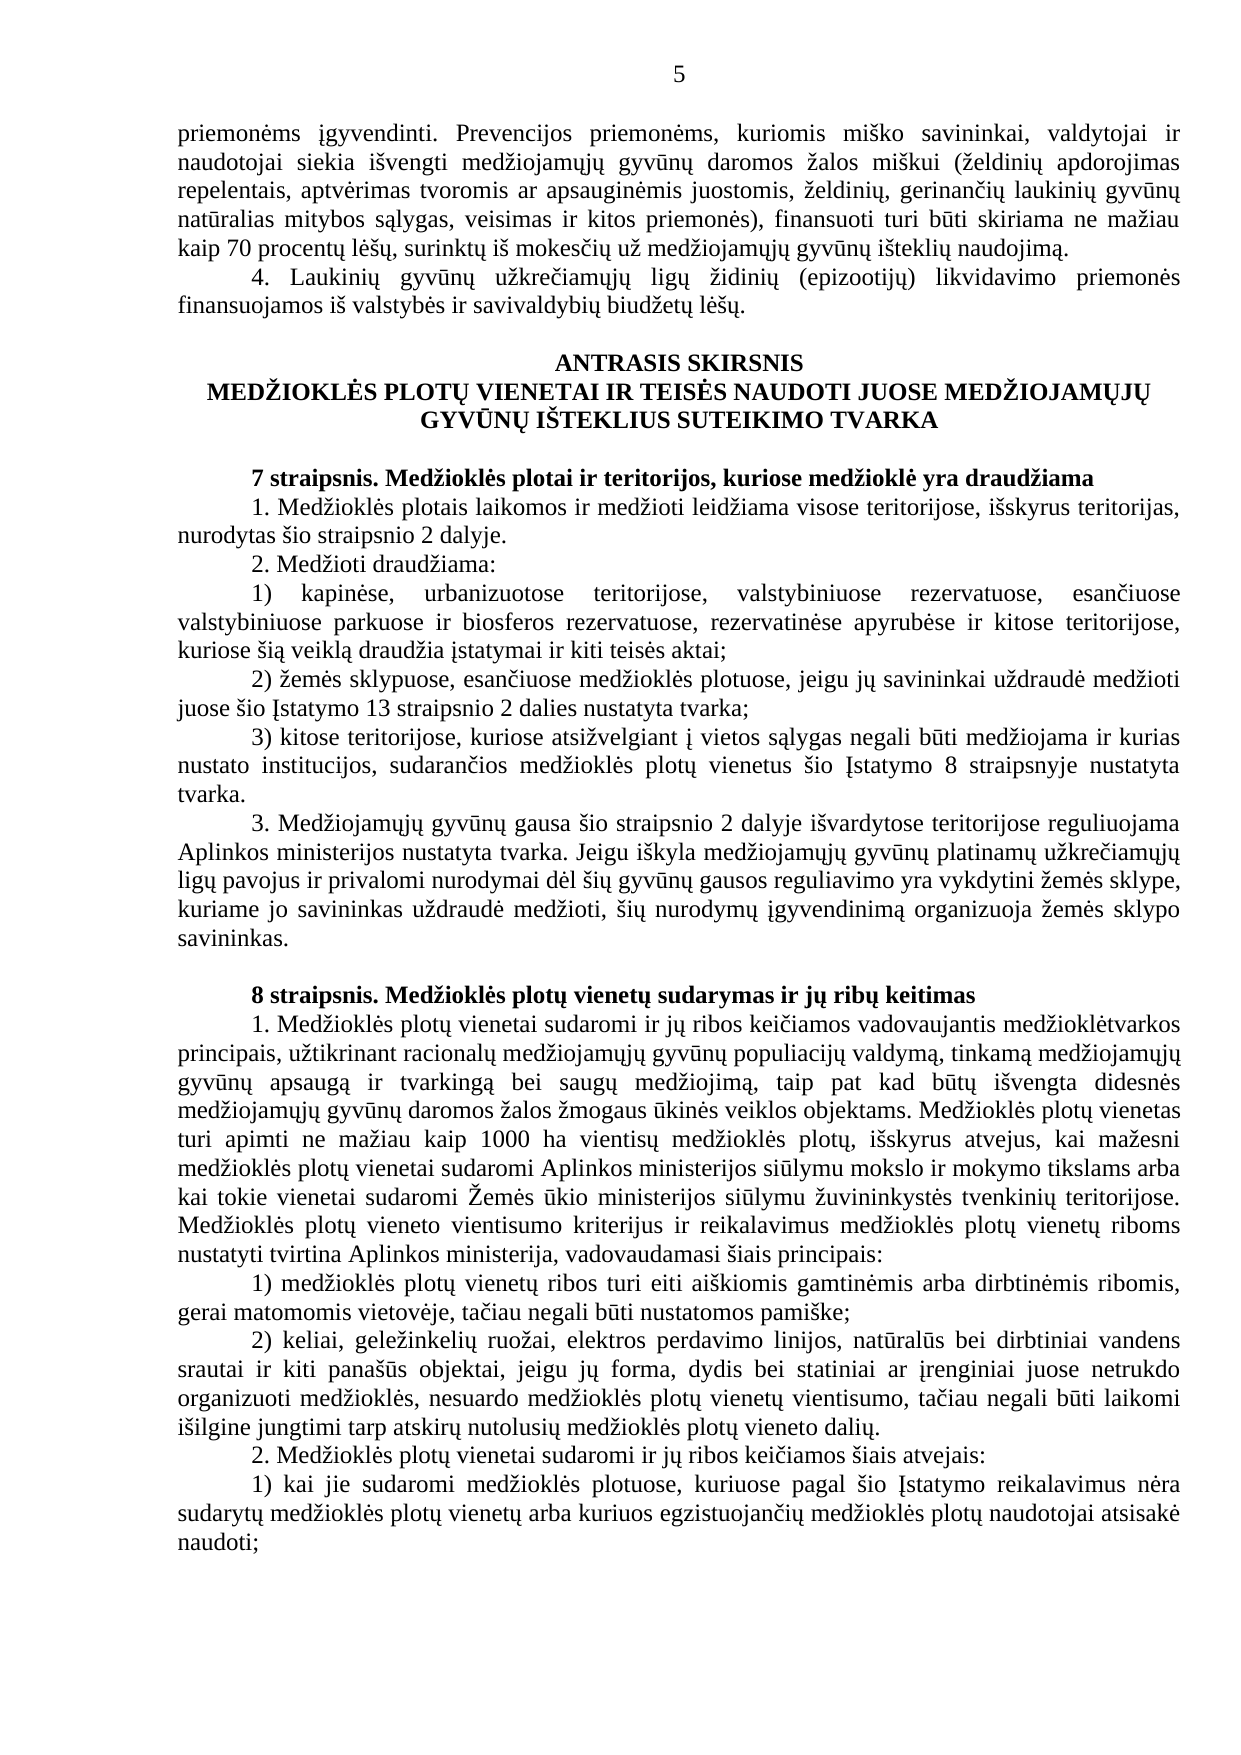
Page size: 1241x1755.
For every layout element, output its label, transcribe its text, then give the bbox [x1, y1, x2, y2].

text priemonėms įgyvendinti. Prevencijos priemonėms, kuriomis miško savininkai, valdytojai ir naudotojai siekia išvengti medžiojamųjų gyvūnų daromos žalos miškui (želdinių apdorojimas repelentais, aptvėrimas tvoromis ar apsauginėmis juostomis, želdinių, gerinančių laukinių gyvūnų natūralias mitybos sąlygas, veisimas ir kitos priemonės), finansuoti turi būti skiriama ne mažiau kaip 70 procentų lėšų, surinktų iš mokesčių už medžiojamųjų gyvūnų išteklių naudojimą. [177, 118, 1181, 262]
text 2. Medžioti draudžiama: [177, 549, 1181, 578]
text 1. Medžioklės plotų vienetai sudaromi ir jų ribos keičiamos vadovaujantis medžioklėtvarkos principais, užtikrinant racionalų medžiojamųjų gyvūnų populiacijų valdymą, tinkamą medžiojamųjų gyvūnų apsaugą ir tvarkingą bei saugų medžiojimą, taip pat kad būtų išvengta didesnės medžiojamųjų gyvūnų daromos žalos žmogaus ūkinės veiklos objektams. Medžioklės plotų vienetas turi apimti ne mažiau kaip 1000 ha vientisų medžioklės plotų, išskyrus atvejus, kai mažesni medžioklės plotų vienetai sudaromi Aplinkos ministerijos siūlymu mokslo ir mokymo tikslams arba kai tokie vienetai sudaromi Žemės ūkio ministerijos siūlymu žuvininkystės tvenkinių teritorijose. Medžioklės plotų vieneto vientisumo kriterijus ir reikalavimus medžioklės plotų vienetų riboms nustatyti tvirtina Aplinkos ministerija, vadovaudamasi šiais principais: [177, 1009, 1181, 1268]
text 2) žemės sklypuose, esančiuose medžioklės plotuose, jeigu jų savininkai uždraudė medžioti juose šio Įstatymo 13 straipsnio 2 dalies nustatyta tvarka; [177, 664, 1181, 722]
text 1) kai jie sudaromi medžioklės plotuose, kuriuose pagal šio Įstatymo reikalavimus nėra sudarytų medžioklės plotų vienetų arba kuriuos egzistuojančių medžioklės plotų naudotojai atsisakė naudoti; [177, 1469, 1181, 1556]
text MEDŽIOKLĖS PLOTŲ VIENETAI IR TEISĖS NAUDOTI JUOSE MEDŽIOJAMŲJŲ GYVŪNŲ IŠTEKLIUS SUTEIKIMO TVARKA [177, 377, 1181, 434]
text 3) kitose teritorijose, kuriose atsižvelgiant į vietos sąlygas negali būti medžiojama ir kurias nustato institucijos, sudarančios medžioklės plotų vienetus šio Įstatymo 8 straipsnyje nustatyta tvarka. [177, 722, 1181, 808]
text 7 straipsnis. Medžioklės plotai ir teritorijos, kuriose medžioklė yra draudžiama [177, 463, 1181, 492]
text 8 straipsnis. Medžioklės plotų vienetų sudarymas ir jų ribų keitimas [177, 981, 1181, 1009]
text 1) medžioklės plotų vienetų ribos turi eiti aiškiomis gamtinėmis arba dirbtinėmis ribomis, gerai matomomis vietovėje, tačiau negali būti nustatomos pamiške; [177, 1268, 1181, 1326]
text 1) kapinėse, urbanizuotose teritorijose, valstybiniuose rezervatuose, esančiuose valstybiniuose parkuose ir biosferos rezervatuose, rezervatinėse apyrubėse ir kitose teritorijose, kuriose šią veiklą draudžia įstatymai ir kiti teisės aktai; [177, 578, 1181, 664]
text 2. Medžioklės plotų vienetai sudaromi ir jų ribos keičiamos šiais atvejais: [177, 1441, 1181, 1469]
text 2) keliai, geležinkelių ruožai, elektros perdavimo linijos, natūralūs bei dirbtiniai vandens srautai ir kiti panašūs objektai, jeigu jų forma, dydis bei statiniai ar įrenginiai juose netrukdo organizuoti medžioklės, nesuardo medžioklės plotų vienetų vientisumo, tačiau negali būti laikomi išilgine jungtimi tarp atskirų nutolusių medžioklės plotų vieneto dalių. [177, 1326, 1181, 1441]
text 1. Medžioklės plotais laikomos ir medžioti leidžiama visose teritorijose, išskyrus teritorijas, nurodytas šio straipsnio 2 dalyje. [177, 492, 1181, 549]
text ANTRASIS SKIRSNIS [177, 348, 1181, 377]
text 4. Laukinių gyvūnų užkrečiamųjų ligų židinių (epizootijų) likvidavimo priemonės finansuojamos iš valstybės ir savivaldybių biudžetų lėšų. [177, 262, 1181, 319]
text 3. Medžiojamųjų gyvūnų gausa šio straipsnio 2 dalyje išvardytose teritorijose reguliuojama Aplinkos ministerijos nustatyta tvarka. Jeigu iškyla medžiojamųjų gyvūnų platinamų užkrečiamųjų ligų pavojus ir privalomi nurodymai dėl šių gyvūnų gausos reguliavimo yra vykdytini žemės sklype, kuriame jo savininkas uždraudė medžioti, šių nurodymų įgyvendinimą organizuoja žemės sklypo savininkas. [177, 808, 1181, 952]
